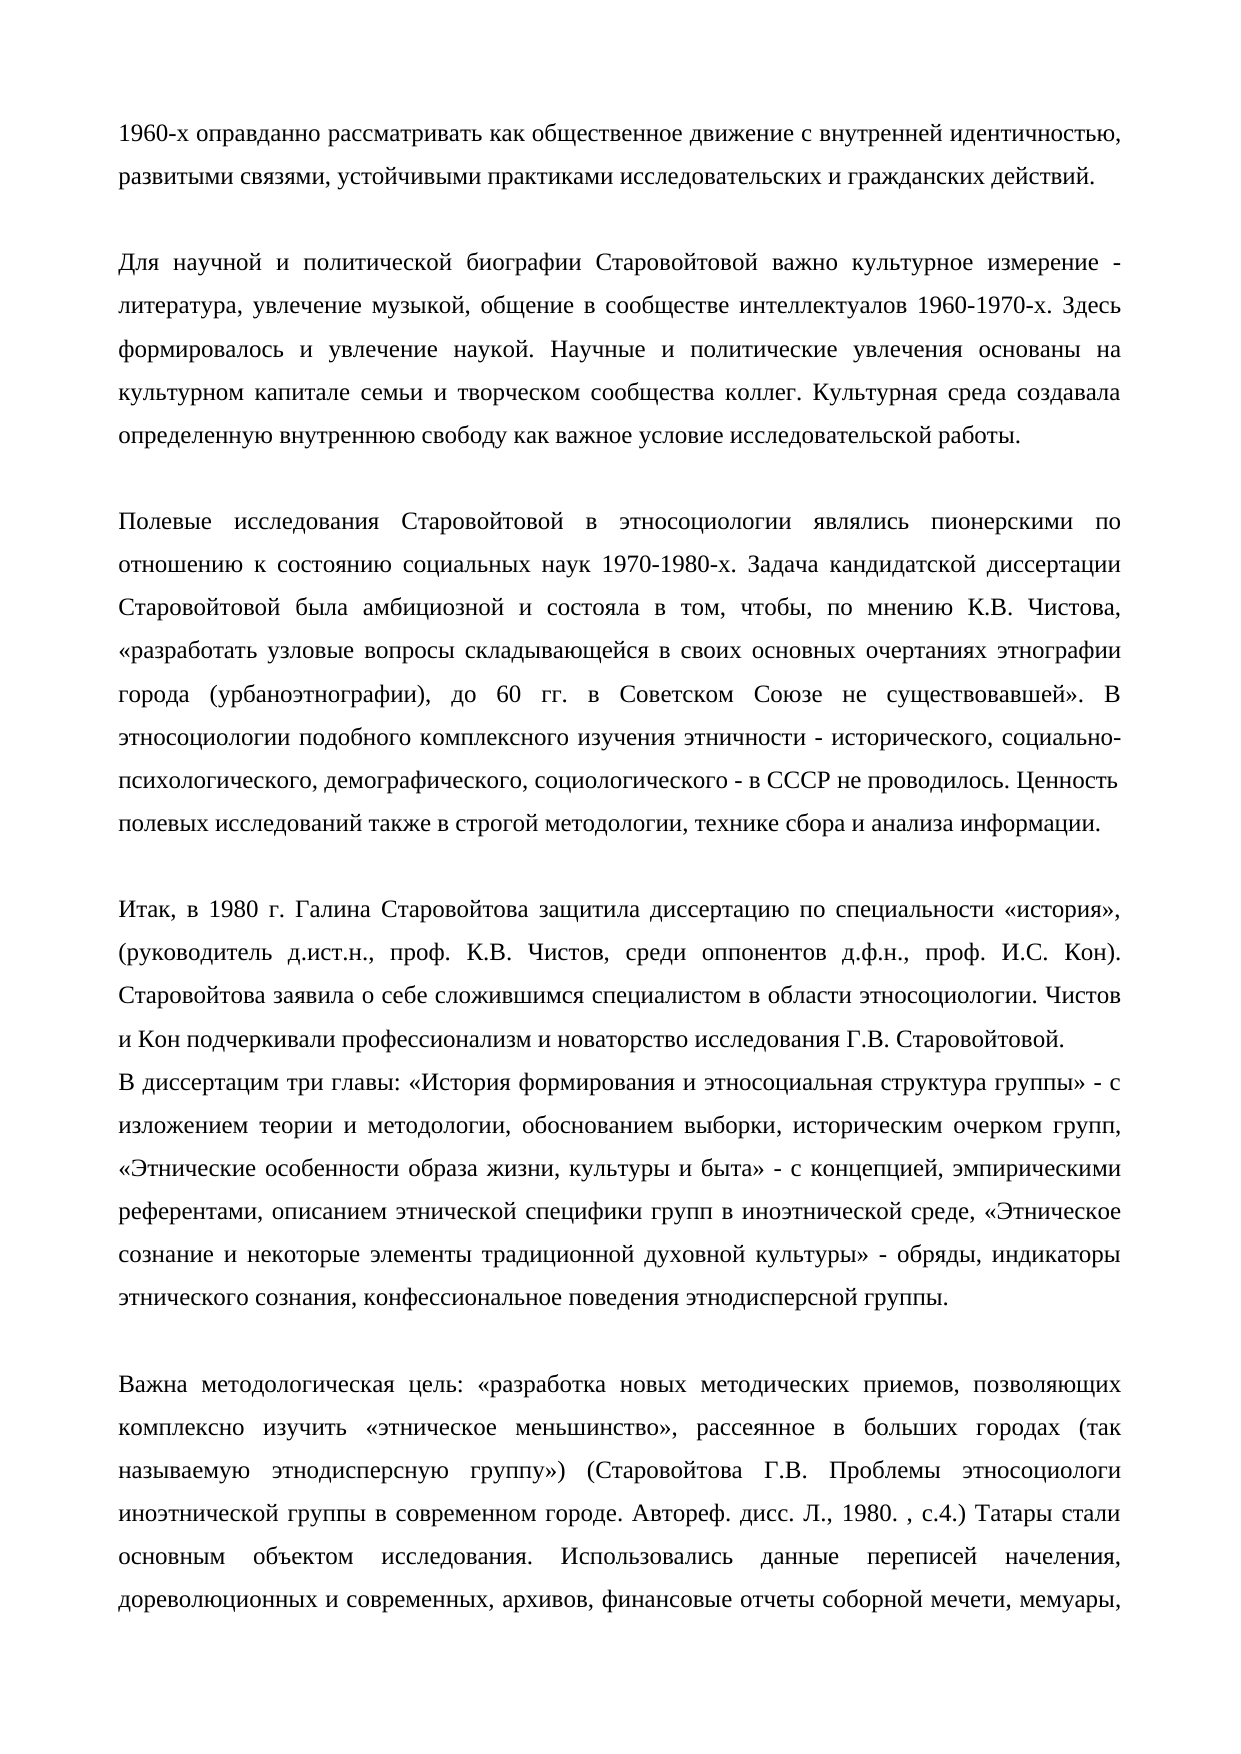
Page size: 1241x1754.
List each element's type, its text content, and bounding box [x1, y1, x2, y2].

text В диссертацим три главы: «История формирования и этносоциальная структура группы» - с изложением теории и методологии, обоснованием выборки, историческим очерком групп, «Этнические особенности образа жизни, культуры и быта» - с концепцией, эмпирическими референтами, описанием этнической специфики групп в иноэтнической среде, «Этническое сознание и некоторые элементы традиционной духовной культуры» - обряды, индикаторы этнического сознания, конфессиональное поведения этнодисперсной группы. [118, 1067, 1122, 1311]
text полевых исследований также в строгой методологии, технике сбора и анализа информации. [118, 808, 1122, 837]
text Полевые исследования Старовойтовой в этносоциологии являлись пионерскими по отношению к состоянию социальных наук 1970-1980-х. Задача кандидатской диссертации Старовойтовой была амбициозной и состояла в том, чтобы, по мнению К.В. Чистова, «разработать узловые вопросы складывающейся в своих основных очертаниях этнографии города (урбаноэтнографии), до 60 гг. в Советском Союзе не существовавшей». В этносоциологии подобного комплексного изучения этничности - исторического, социально-психологического, демографического, социологического - в СССР не проводилось. Ценность [118, 506, 1122, 794]
text Для научной и политической биографии Старовойтовой важно культурное измерение - литература, увлечение музыкой, общение в сообществе интеллектуалов 1960-1970-х. Здесь формировалось и увлечение наукой. Научные и политические увлечения основаны на культурном капитале семьи и творческом сообщества коллег. Культурная среда создавала определенную внутреннюю свободу как важное условие исследовательской работы. [118, 247, 1122, 449]
text Важна методологическая цель: «разработка новых методических приемов, позволяющих комплексно изучить «этническое меньшинство», рассеянное в больших городах (так называемую этнодисперсную группу») (Старовойтова Г.В. Проблемы этносоциологи иноэтнической группы в современном городе. Автореф. дисс. Л., 1980. , с.4.) Татары стали основным объектом исследования. Использовались данные переписей начеления, дореволюционных и современных, архивов, финансовые отчеты соборной мечети, мемуары, [118, 1369, 1122, 1613]
text 1960-х оправданно рассматривать как общественное движение с внутренней идентичностью, развитыми связями, устойчивыми практиками исследовательских и гражданских действий. [118, 118, 1122, 190]
text Итак, в 1980 г. Галина Старовойтова защитила диссертацию по специальности «история», (руководитель д.ист.н., проф. К.В. Чистов, среди оппонентов д.ф.н., проф. И.С. Кон). Старовойтова заявила о себе сложившимся специалистом в области этносоциологии. Чистов и Кон подчеркивали профессионализм и новаторство исследования Г.В. Старовойтовой. [118, 894, 1122, 1052]
